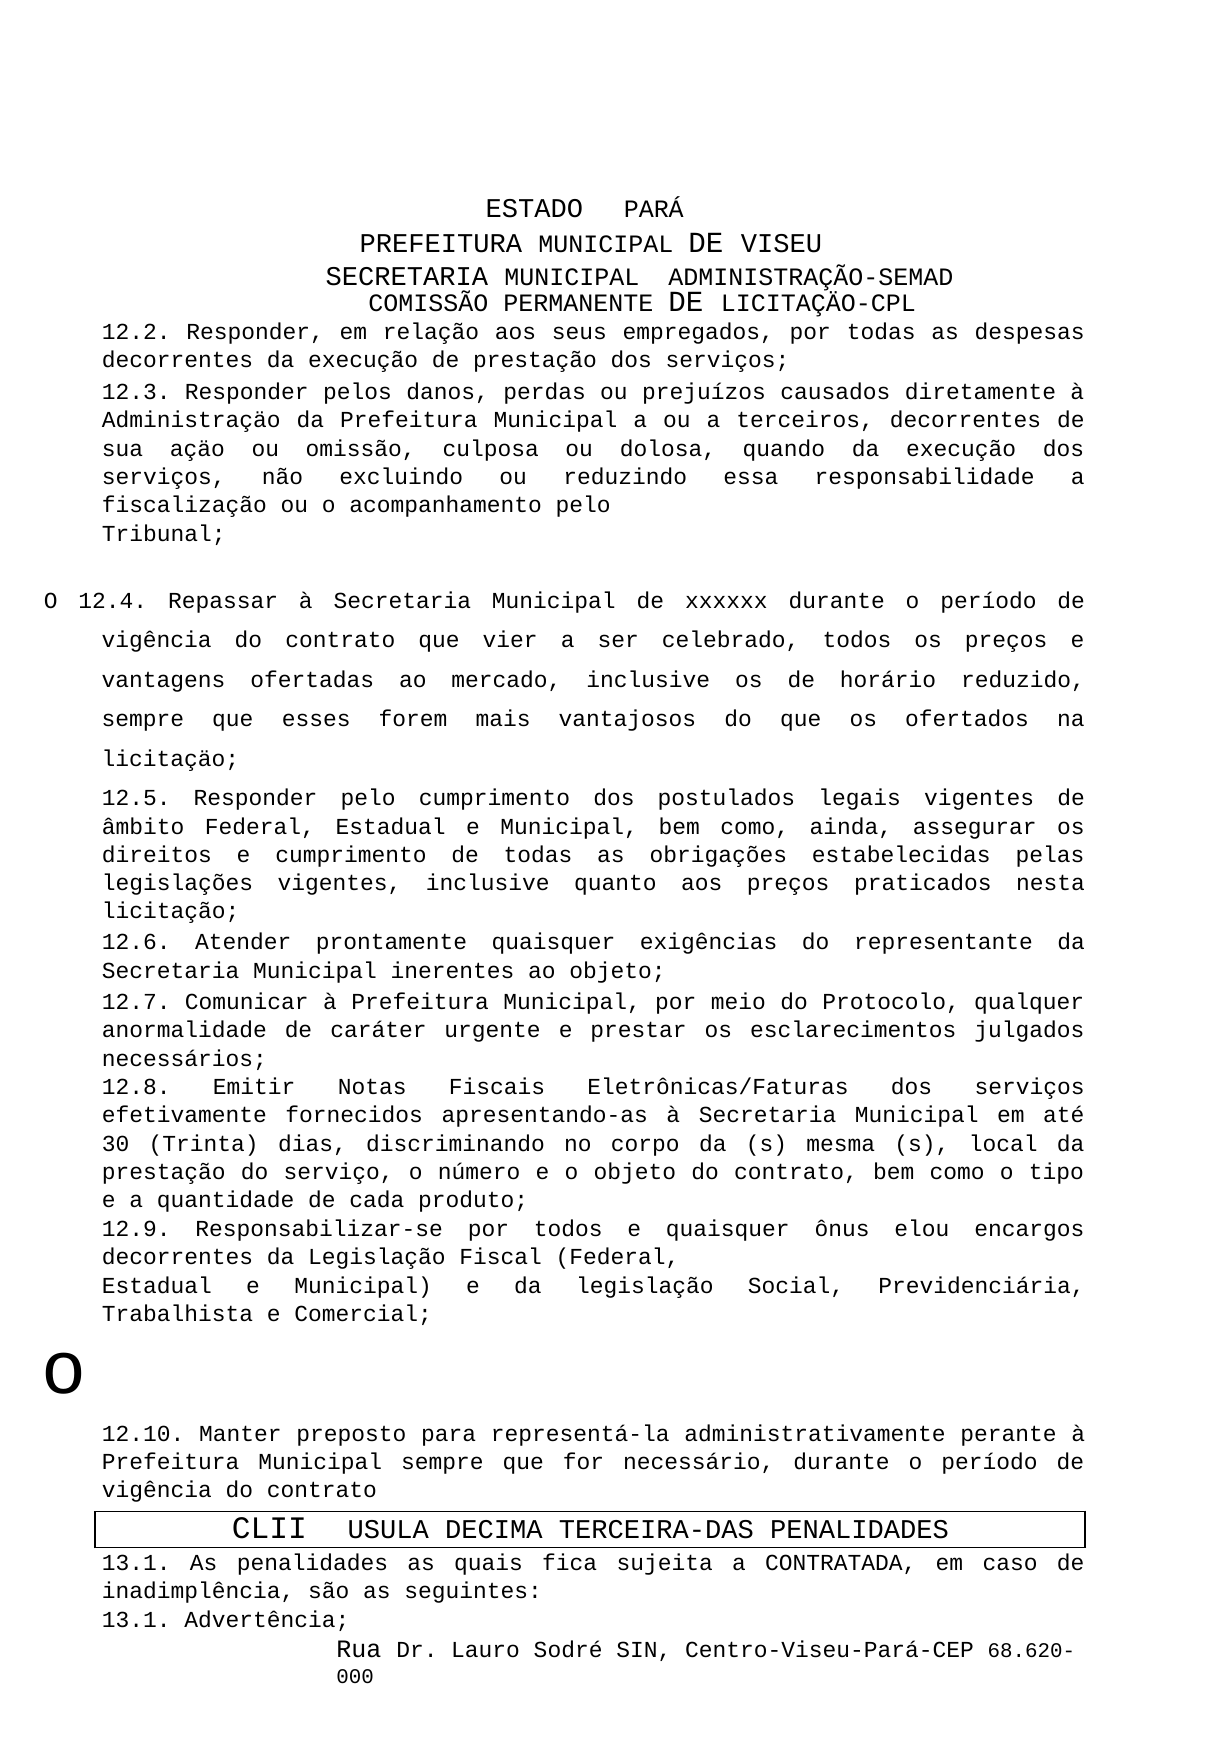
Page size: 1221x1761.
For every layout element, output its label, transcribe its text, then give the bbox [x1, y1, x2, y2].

text 12.5. Responder pelo cumprimento dos postulados legais vigentes de âmbito Federal, Estadual e Municipal, bem como, ainda, assegurar os direitos e cumprimento de todas as obrigações estabelecidas pelas legislações vigentes, inclusive quanto aos preços praticados nesta licitação; [102, 787, 1085, 926]
text O 12.4. Repassar à Secretaria Municipal de xxxxxx durante o período de vigência do contrato que vier a ser celebrado, todos os preços e vantagens ofertadas ao mercado, inclusive os de horário reduzido, sempre que esses forem mais vantajosos do que os ofertados na licitaçäo; [43, 589, 1085, 773]
text 12.8. Emitir Notas Fiscais Eletrônicas/Faturas dos serviços efetivamente fornecidos apresentando-as à Secretaria Municipal em até 30 (Trinta) dias, discriminando no corpo da (s) mesma (s), local da prestação do serviço, o número e o objeto do contrato, bem como o tipo e a quantidade de cada produto; [102, 1076, 1085, 1214]
text 12.6. Atender prontamente quaisquer exigências do representante da Secretaria Municipal inerentes ao objeto; [102, 931, 1085, 985]
text 13.1. As penalidades as quais fica sujeita a CONTRATADA, em caso de inadimplência, são as seguintes: [102, 1551, 1085, 1605]
text 13.1. Advertência; [102, 1608, 1085, 1634]
text Estadual e Municipal) e da legislação Social, Previdenciária, Trabalhista e Comercial; [102, 1274, 1085, 1328]
text Tribunal; [102, 522, 1085, 548]
text 12.7. Comunicar à Prefeitura Municipal, por meio do Protocolo, qualquer anormalidade de caráter urgente e prestar os esclarecimentos julgados necessários; [102, 990, 1085, 1073]
text 12.10. Manter preposto para representá-la administrativamente perante à Prefeitura Municipal sempre que for necessário, durante o período de vigência do contrato [102, 1422, 1085, 1504]
text 12.3. Responder pelos danos, perdas ou prejuízos causados diretamente à Administraçäo da Prefeitura Municipal a ou a terceiros, decorrentes de sua açäo ou omissão, culposa ou dolosa, quando da execução dos serviços, não excluindo ou reduzindo essa responsabilidade a fiscalização ou o acompanhamento pelo [102, 381, 1085, 519]
subtitle USULA DECIMA TERCEIRA-DAS PENALIDADES [96, 1512, 1084, 1547]
text o [41, 1331, 1086, 1416]
text 12.2. Responder, em relação aos seus empregados, por todas as despesas decorrentes da execução de prestação dos serviços; [102, 321, 1085, 375]
text 12.9. Responsabilizar-se por todos e quaisquer ônus elou encargos decorrentes da Legislação Fiscal (Federal, [102, 1217, 1085, 1271]
